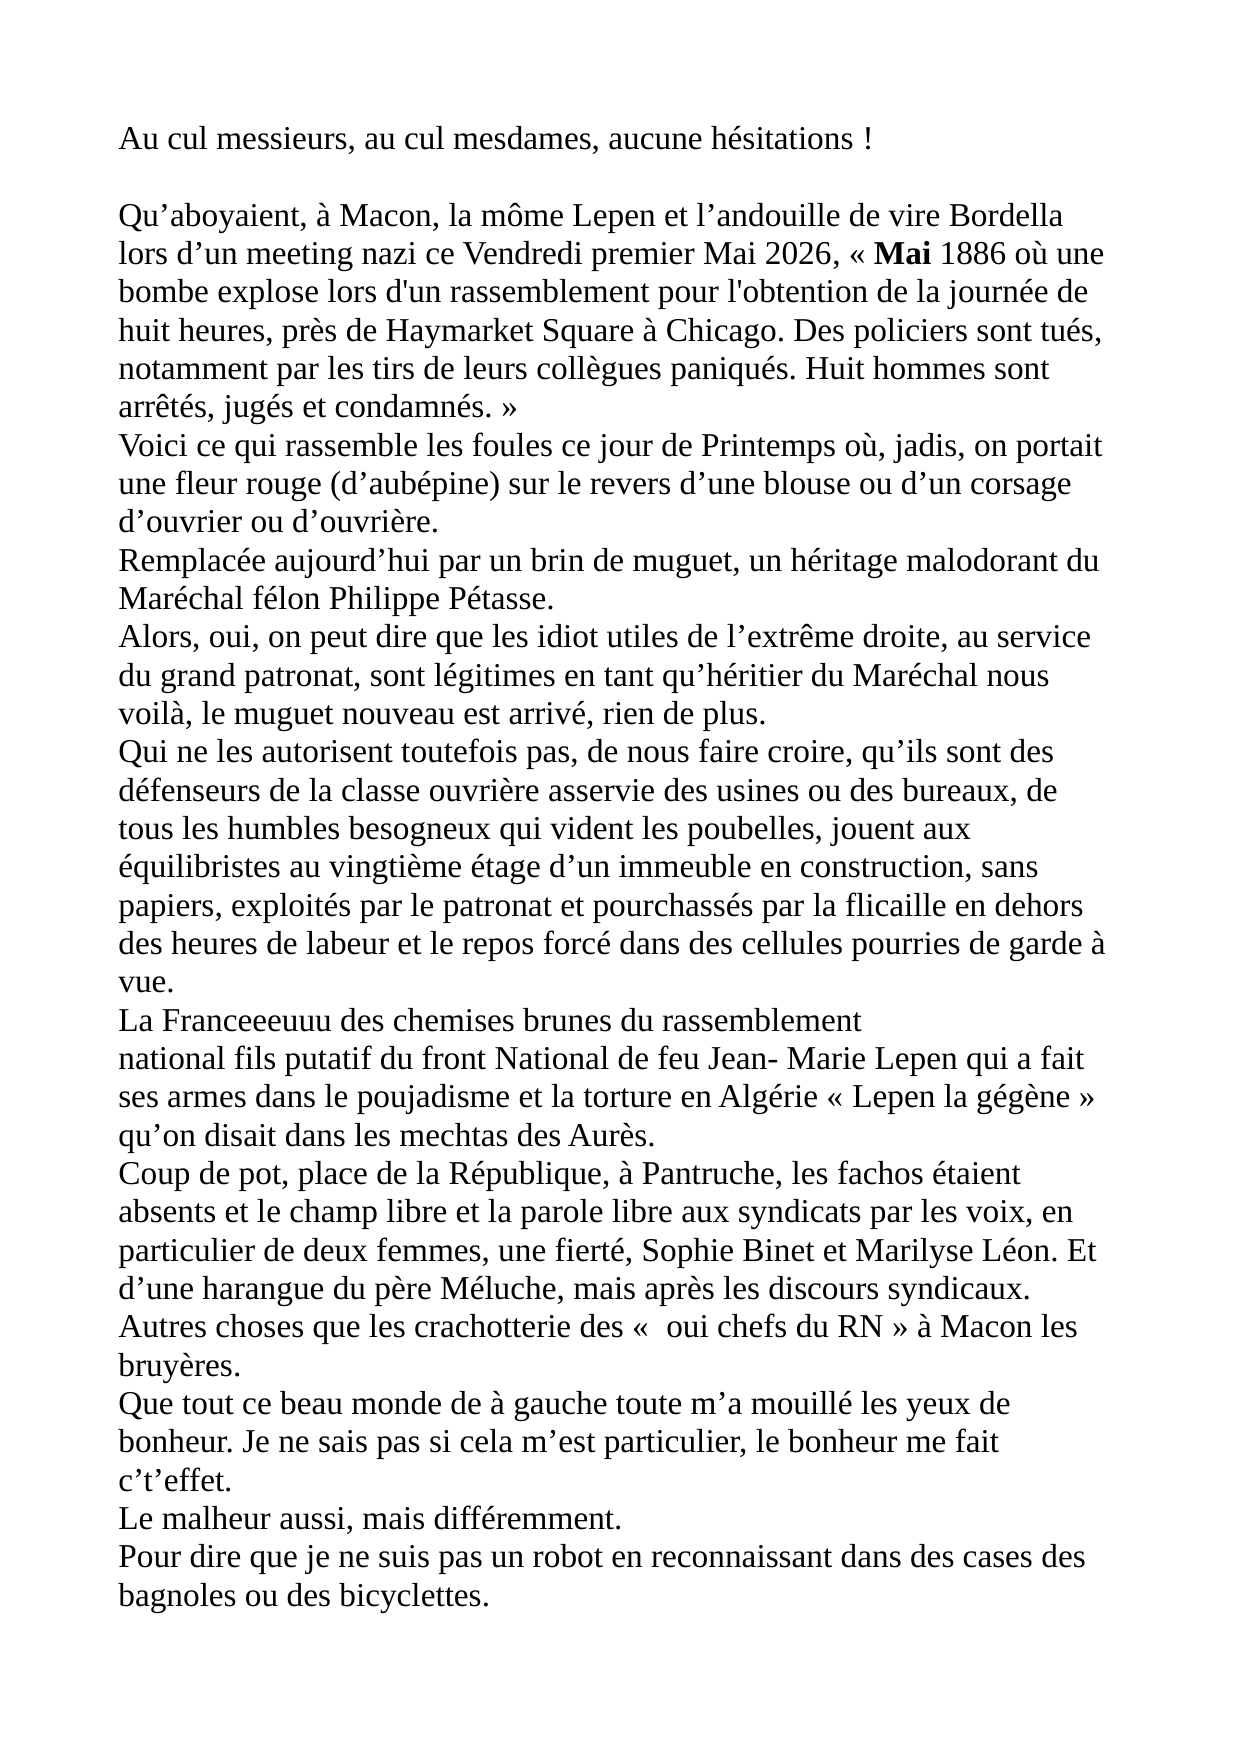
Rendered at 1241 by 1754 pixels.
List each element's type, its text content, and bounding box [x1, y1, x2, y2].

text Qu’aboyaient, à Macon, la môme Lepen et l’andouille de vire Bordella lors d’un meeting nazi ce Vendredi premier Mai 2026, « Mai 1886 où une bombe explose lors d'un rassemblement pour l'obtention de la journée de huit heures, près de Haymarket Square à Chicago. Des policiers sont tués, notamment par les tirs de leurs collègues paniqués. Huit hommes sont arrêtés, jugés et condamnés. » [118, 195, 1122, 425]
text Voici ce qui rassemble les foules ce jour de Printemps où, jadis, on portait une fleur rouge (d’aubépine) sur le revers d’une blouse ou d’un corsage d’ouvrier ou d’ouvrière. [118, 425, 1122, 540]
text Le malheur aussi, mais différemment. [118, 1498, 1122, 1536]
text Au cul messieurs, au cul mesdames, aucune hésitations ! [118, 118, 1122, 156]
text La Franceeeuuu des chemises brunes du rassemblement [118, 1000, 1122, 1038]
text national fils putatif du front National de feu Jean- Marie Lepen qui a fait ses armes dans le poujadisme et la torture en Algérie « Lepen la gégène » qu’on disait dans les mechtas des Aurès. [118, 1038, 1122, 1153]
text Pour dire que je ne suis pas un robot en reconnaissant dans des cases des bagnoles ou des bicyclettes. [118, 1536, 1122, 1613]
text Qui ne les autorisent toutefois pas, de nous faire croire, qu’ils sont des défenseurs de la classe ouvrière asservie des usines ou des bureaux, de tous les humbles besogneux qui vident les poubelles, jouent aux équilibristes au vingtième étage d’un immeuble en construction, sans papiers, exploités par le patronat et pourchassés par la flicaille en dehors des heures de labeur et le repos forcé dans des cellules pourries de garde à vue. [118, 731, 1122, 1000]
text Autres choses que les crachotterie des « oui chefs du RN » à Macon les bruyères. [118, 1306, 1122, 1383]
text Remplacée aujourd’hui par un brin de muguet, un héritage malodorant du Maréchal félon Philippe Pétasse. [118, 540, 1122, 616]
text Que tout ce beau monde de à gauche toute m’a mouillé les yeux de bonheur. Je ne sais pas si cela m’est particulier, le bonheur me fait c’t’effet. [118, 1383, 1122, 1498]
text Alors, oui, on peut dire que les idiot utiles de l’extrême droite, au service du grand patronat, sont légitimes en tant qu’héritier du Maréchal nous voilà, le muguet nouveau est arrivé, rien de plus. [118, 616, 1122, 731]
text Coup de pot, place de la République, à Pantruche, les fachos étaient absents et le champ libre et la parole libre aux syndicats par les voix, en particulier de deux femmes, une fierté, Sophie Binet et Marilyse Léon. Et d’une harangue du père Méluche, mais après les discours syndicaux. [118, 1153, 1122, 1306]
